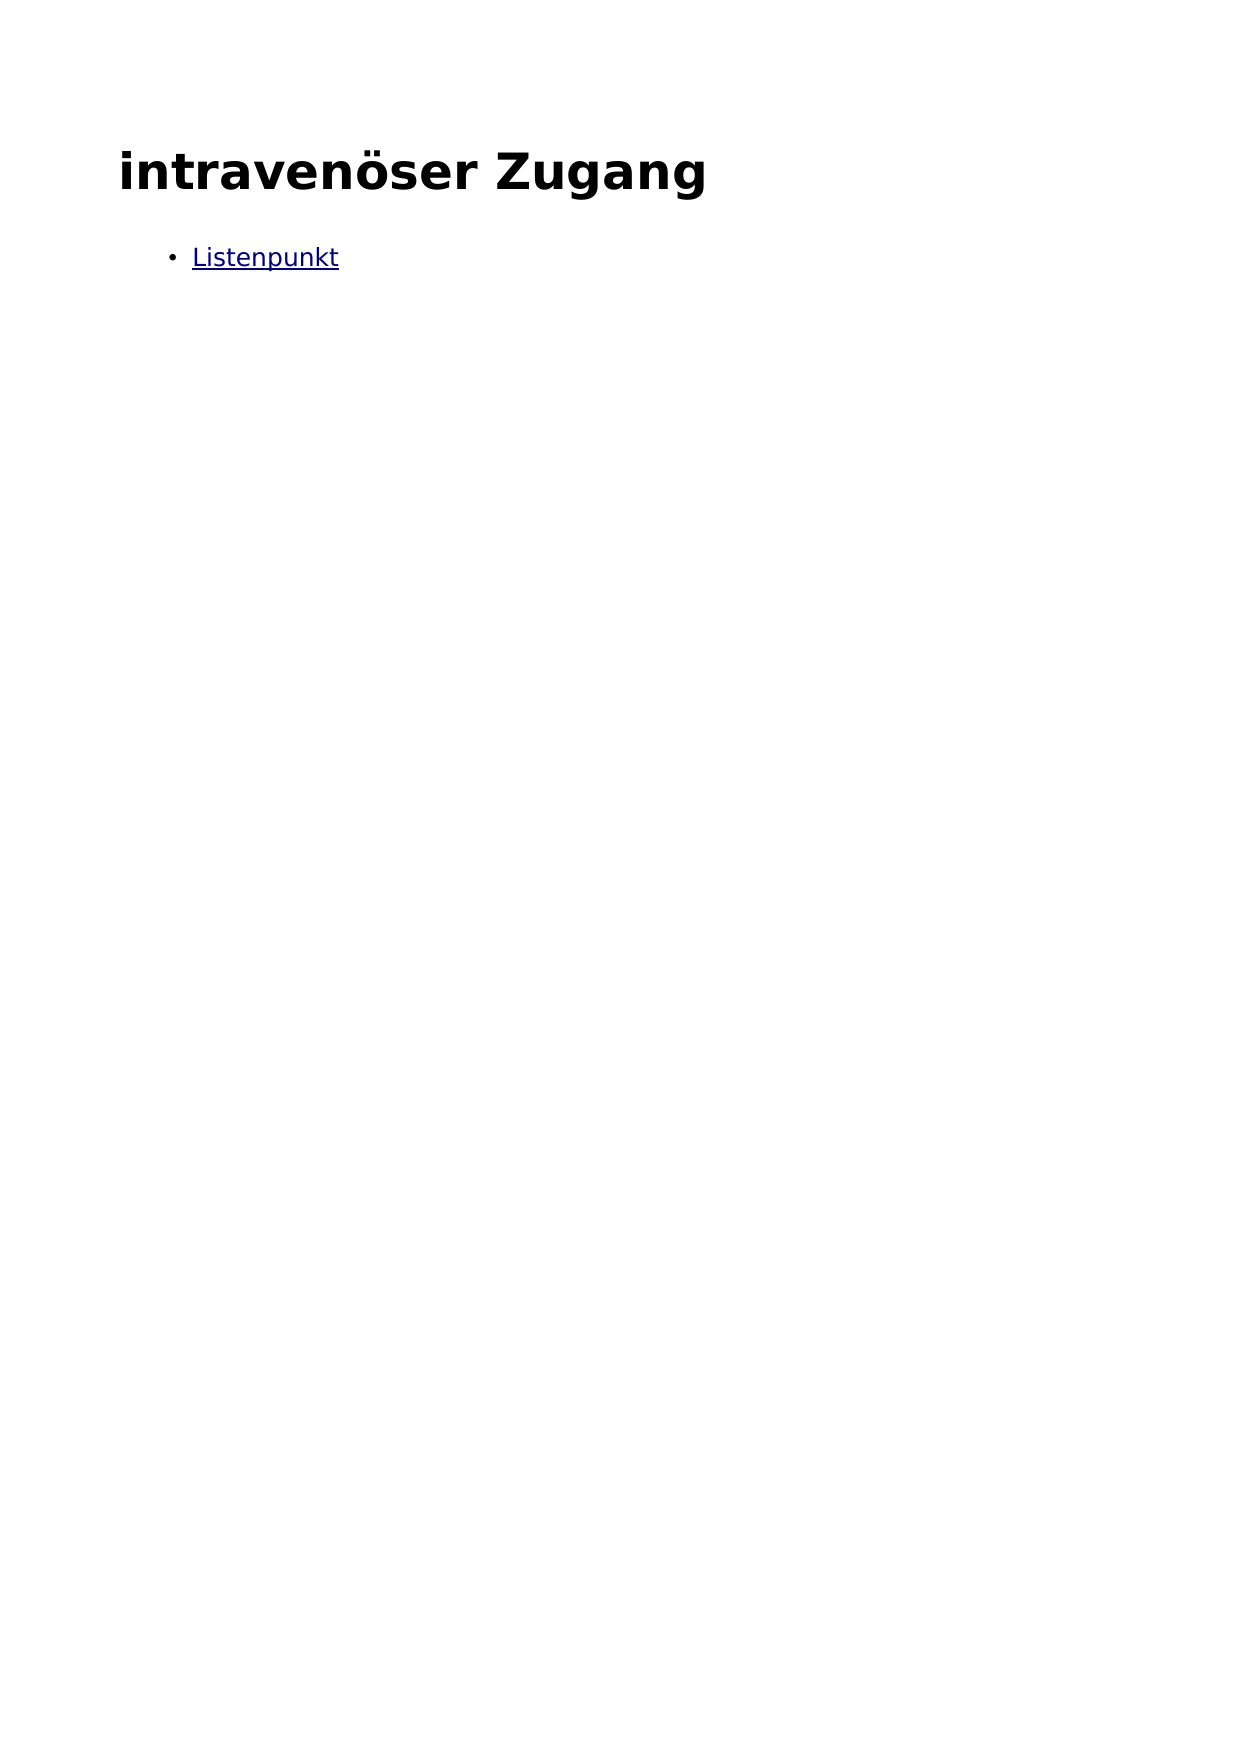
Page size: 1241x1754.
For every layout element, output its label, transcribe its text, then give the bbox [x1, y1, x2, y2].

subtitle intravenöser Zugang [118, 143, 1122, 201]
list Listenpunkt [177, 243, 1122, 272]
